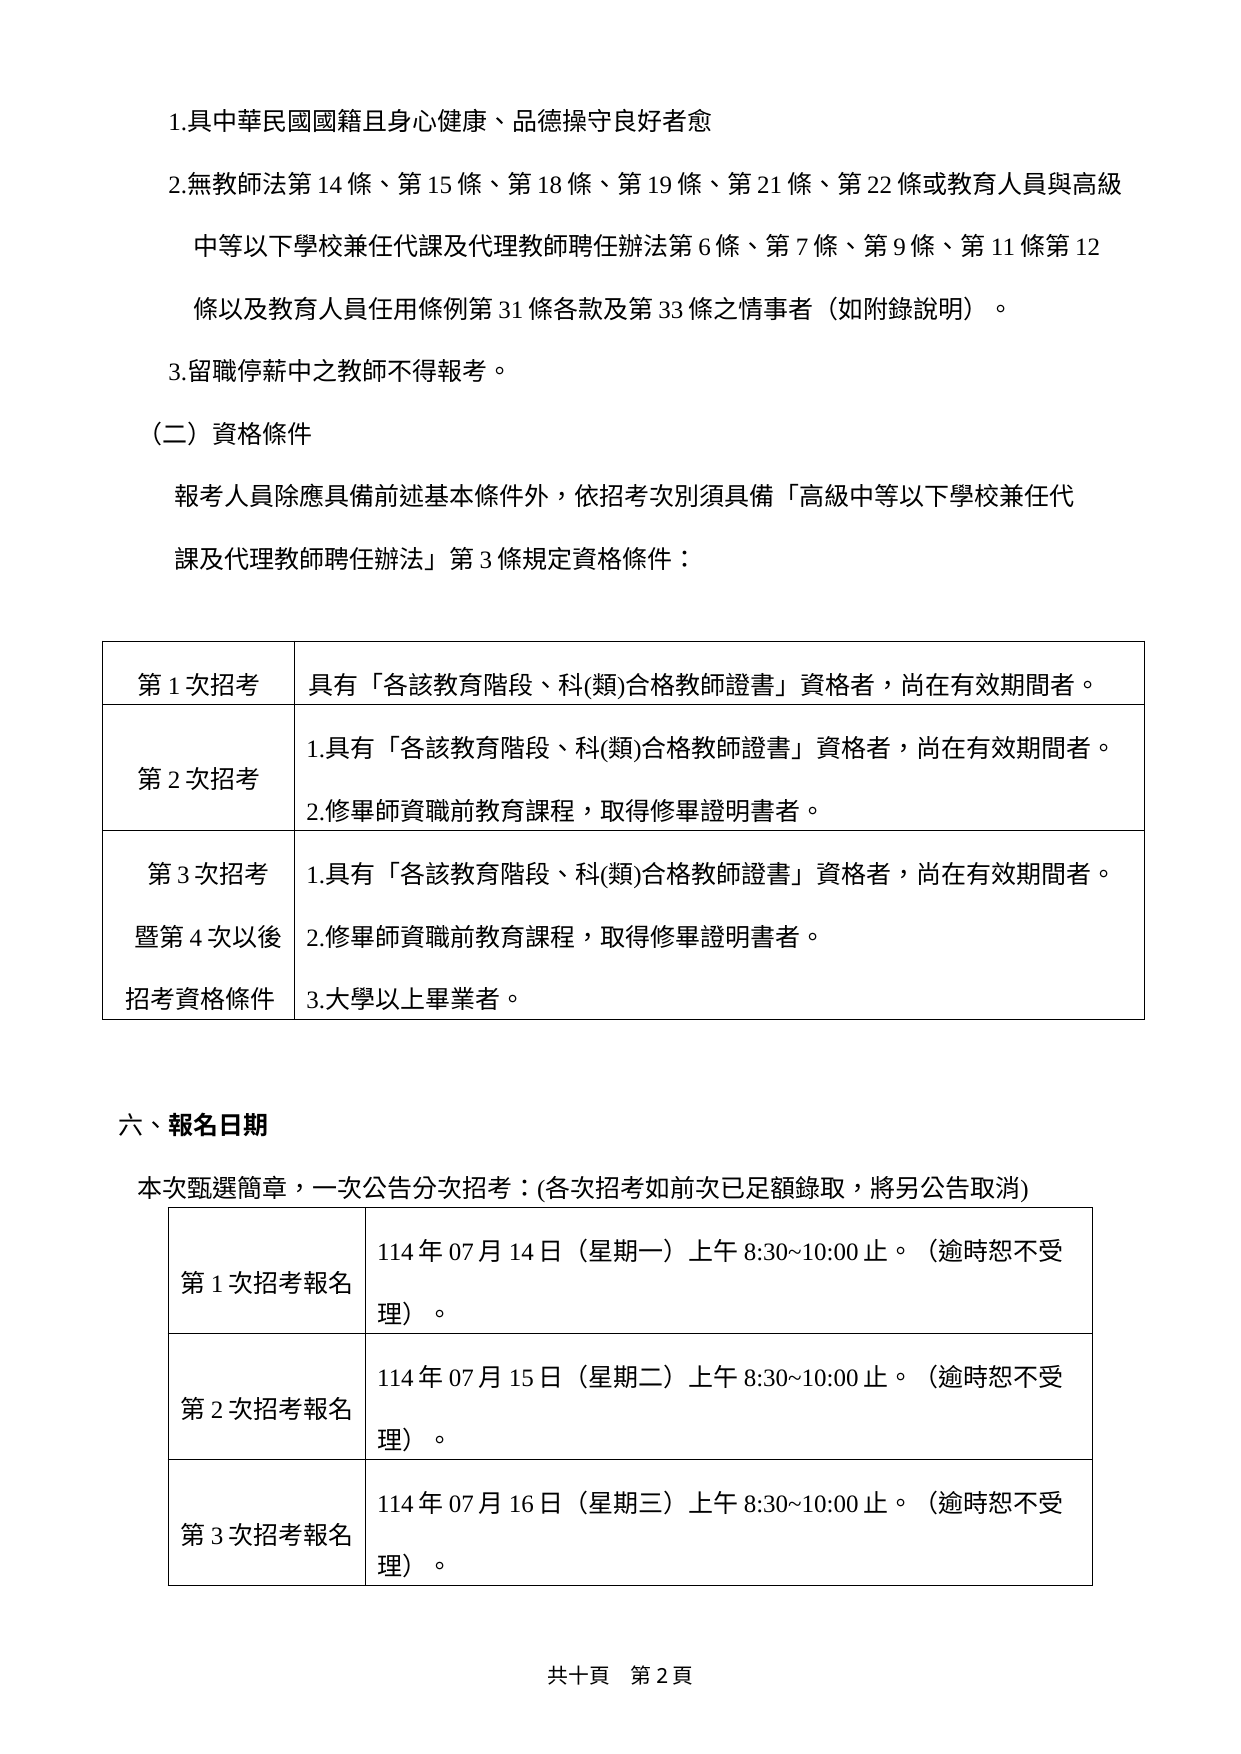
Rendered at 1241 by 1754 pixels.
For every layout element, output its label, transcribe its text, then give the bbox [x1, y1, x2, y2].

text 六、報名日期 [118, 1082, 1122, 1145]
text 課及代理教師聘任辦法」第3條規定資格條件： [118, 516, 1122, 578]
table_header 114年07月14日（星期一）上午8:30~10:00止。（逾時恕不受理）。 [366, 1208, 1092, 1333]
table_cell 第2次招考 [103, 705, 294, 830]
table_cell 第3次招考 暨第4次以後 招考資格條件 [103, 831, 294, 1019]
text 3.留職停薪中之教師不得報考。 [118, 328, 1122, 391]
table_cell 1.具有「各該教育階段、科(類)合格教師證書」資格者，尚在有效期間者。 2.修畢師資職前教育課程，取得修畢證明書者。 3.大學以上畢業者。 [295, 831, 1144, 1019]
text 本次甄選簡章，一次公告分次招考：(各次招考如前次已足額錄取，將另公告取消) [118, 1145, 1122, 1207]
text 報考人員除應具備前述基本條件外，依招考次別須具備「高級中等以下學校兼任代 [118, 453, 1122, 516]
table_cell 第2次招考報名 [169, 1334, 365, 1459]
table_header 具有「各該教育階段、科(類)合格教師證書」資格者，尚在有效期間者。 [295, 642, 1144, 704]
text （二）資格條件 [118, 391, 1122, 453]
text 2.無教師法第14條、第15條、第18條、第19條、第21條、第22條或教育人員與高級中等以下學校兼任代課及代理教師聘任辦法第6條、第7條、第9條、第11條第12條以及教育人員任用條例第31條各款及第33條之情事者（如附錄說明）。 [118, 141, 1122, 328]
table_header 第1次招考報名 [169, 1208, 365, 1333]
table_cell 第3次招考報名 [169, 1460, 365, 1585]
table_header 第1次招考 [103, 642, 294, 704]
text 1.具中華民國國籍且身心健康、品德操守良好者愈 [118, 78, 1122, 141]
table_cell 114年07月16日（星期三）上午8:30~10:00止。（逾時恕不受理）。 [366, 1460, 1092, 1585]
table_cell 1.具有「各該教育階段、科(類)合格教師證書」資格者，尚在有效期間者。 2.修畢師資職前教育課程，取得修畢證明書者。 [295, 705, 1144, 830]
table_cell 114年07月15日（星期二）上午8:30~10:00止。（逾時恕不受理）。 [366, 1334, 1092, 1459]
